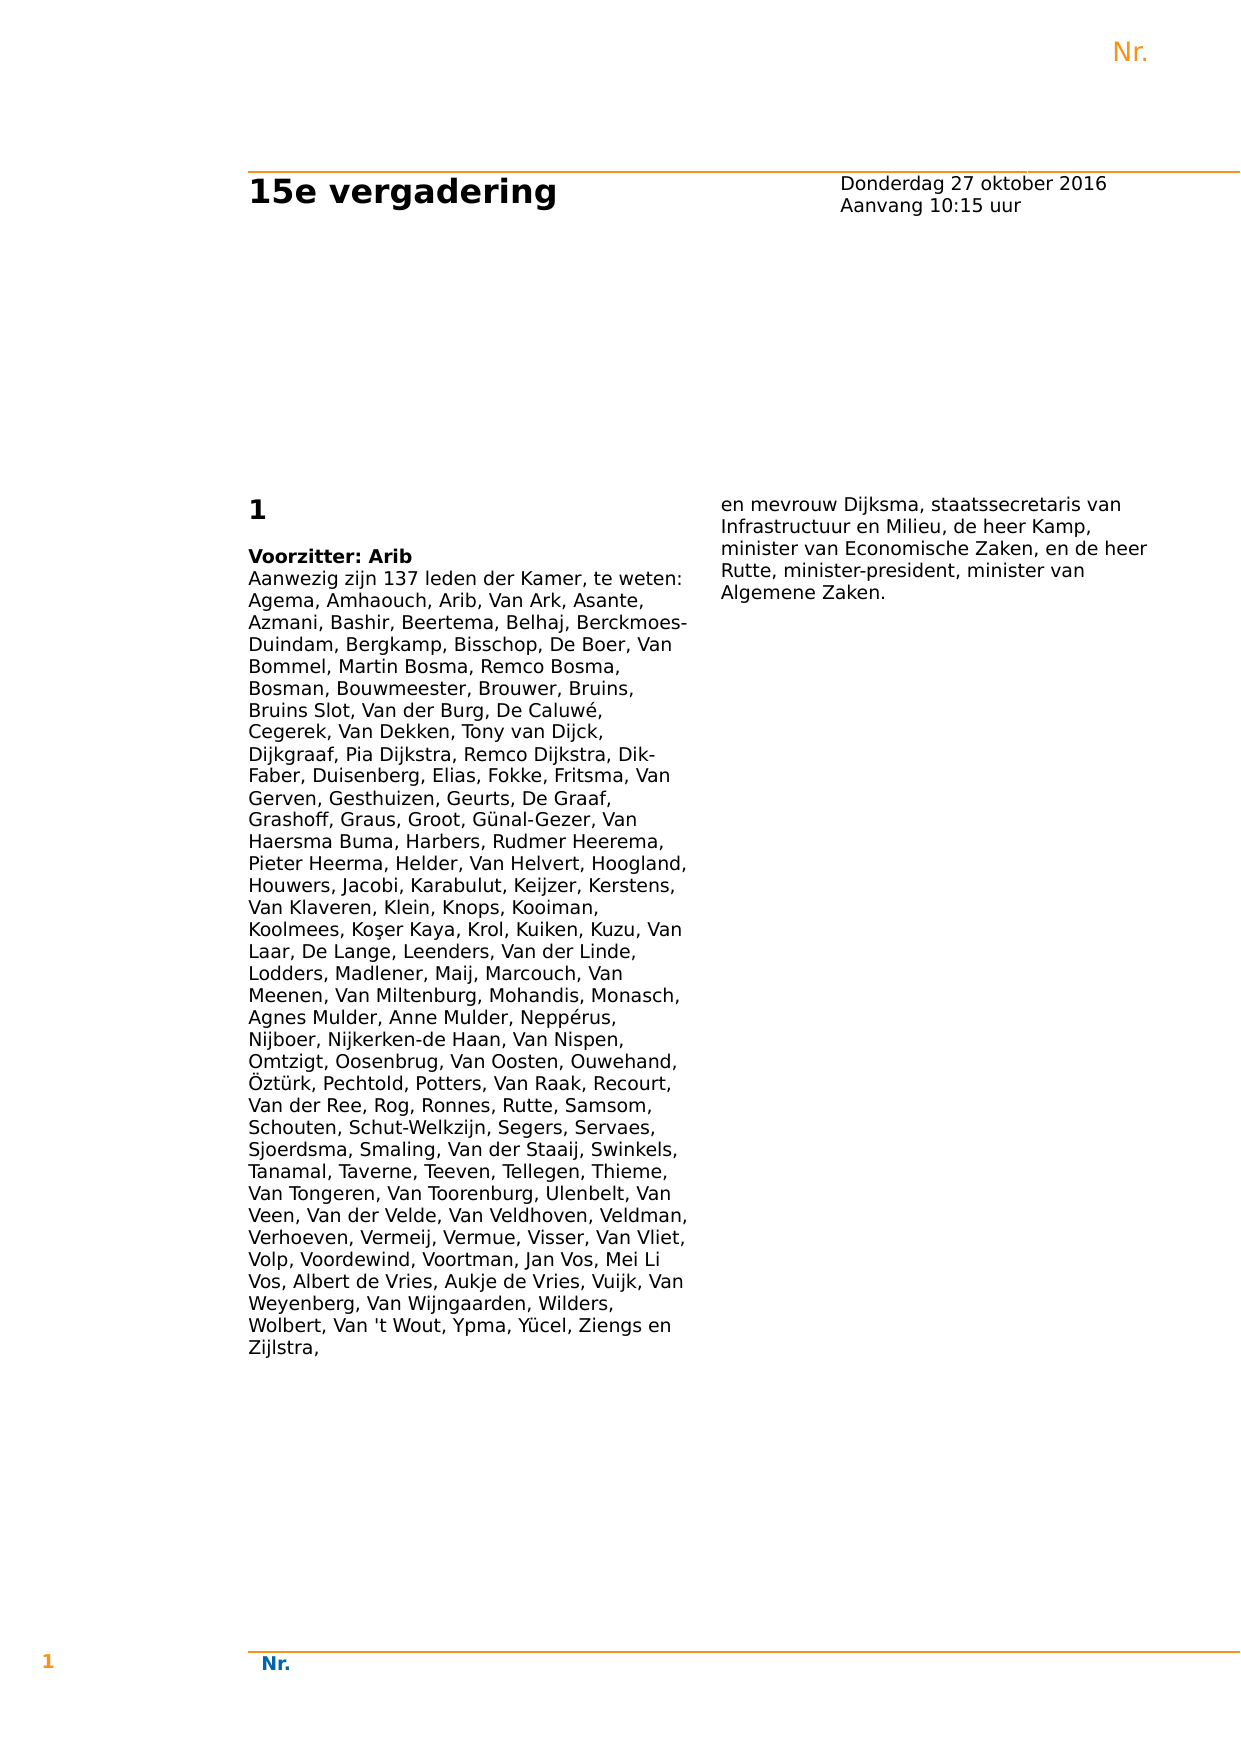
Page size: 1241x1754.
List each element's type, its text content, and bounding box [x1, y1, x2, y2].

table_cell Aanvang 10:15 uur [840, 195, 1163, 217]
text Aanwezig zijn 137 leden der Kamer, te weten: [248, 568, 691, 589]
text Voorzitter: Arib [248, 546, 691, 568]
text Agema, Amhaouch, Arib, Van Ark, Asante, Azmani, Bashir, Beertema, Belhaj, Berckmoes-Duindam, Bergkamp, Bisschop, De Boer, Van Bommel, Martin Bosma, Remco Bosma, Bosman, Bouwmeester, Brouwer, Bruins, Bruins Slot, Van der Burg, De Caluwé, Cegerek, Van Dekken, Tony van Dijck, Dijkgraaf, Pia Dijkstra, Remco Dijkstra, Dik-Faber, Duisenberg, Elias, Fokke, Fritsma, Van Gerven, Gesthuizen, Geurts, De Graaf, Grashoff, Graus, Groot, Günal-Gezer, Van Haersma Buma, Harbers, Rudmer Heerema, Pieter Heerma, Helder, Van Helvert, Hoogland, Houwers, Jacobi, Karabulut, Keijzer, Kerstens, Van Klaveren, Klein, Knops, Kooiman, Koolmees, Koşer Kaya, Krol, Kuiken, Kuzu, Van Laar, De Lange, Leenders, Van der Linde, Lodders, Madlener, Maij, Marcouch, Van Meenen, Van Miltenburg, Mohandis, Monasch, Agnes Mulder, Anne Mulder, Neppérus, Nijboer, Nijkerken-de Haan, Van Nispen, Omtzigt, Oosenbrug, Van Oosten, Ouwehand, Öztürk, Pechtold, Potters, Van Raak, Recourt, Van der Ree, Rog, Ronnes, Rutte, Samsom, Schouten, Schut-Welkzijn, Segers, Servaes, Sjoerdsma, Smaling, Van der Staaij, Swinkels, Tanamal, Taverne, Teeven, Tellegen, Thieme, Van Tongeren, Van Toorenburg, Ulenbelt, Van Veen, Van der Velde, Van Veldhoven, Veldman, Verhoeven, Vermeij, Vermue, Visser, Van Vliet, Volp, Voordewind, Voortman, Jan Vos, Mei Li Vos, Albert de Vries, Aukje de Vries, Vuijk, Van Weyenberg, Van Wijngaarden, Wilders, Wolbert, Van 't Wout, Ypma, Yücel, Ziengs en Zijlstra, [248, 589, 691, 1359]
text en mevrouw Dijksma, staatssecretaris van Infrastructuur en Milieu, de heer Kamp, minister van Economische Zaken, en de heer Rutte, minister-president, minister van Algemene Zaken. [721, 494, 1163, 604]
table_header Donderdag 27 oktober 2016 [840, 173, 1163, 195]
table_header 15e vergadering [248, 173, 840, 217]
title 1 [248, 494, 691, 526]
